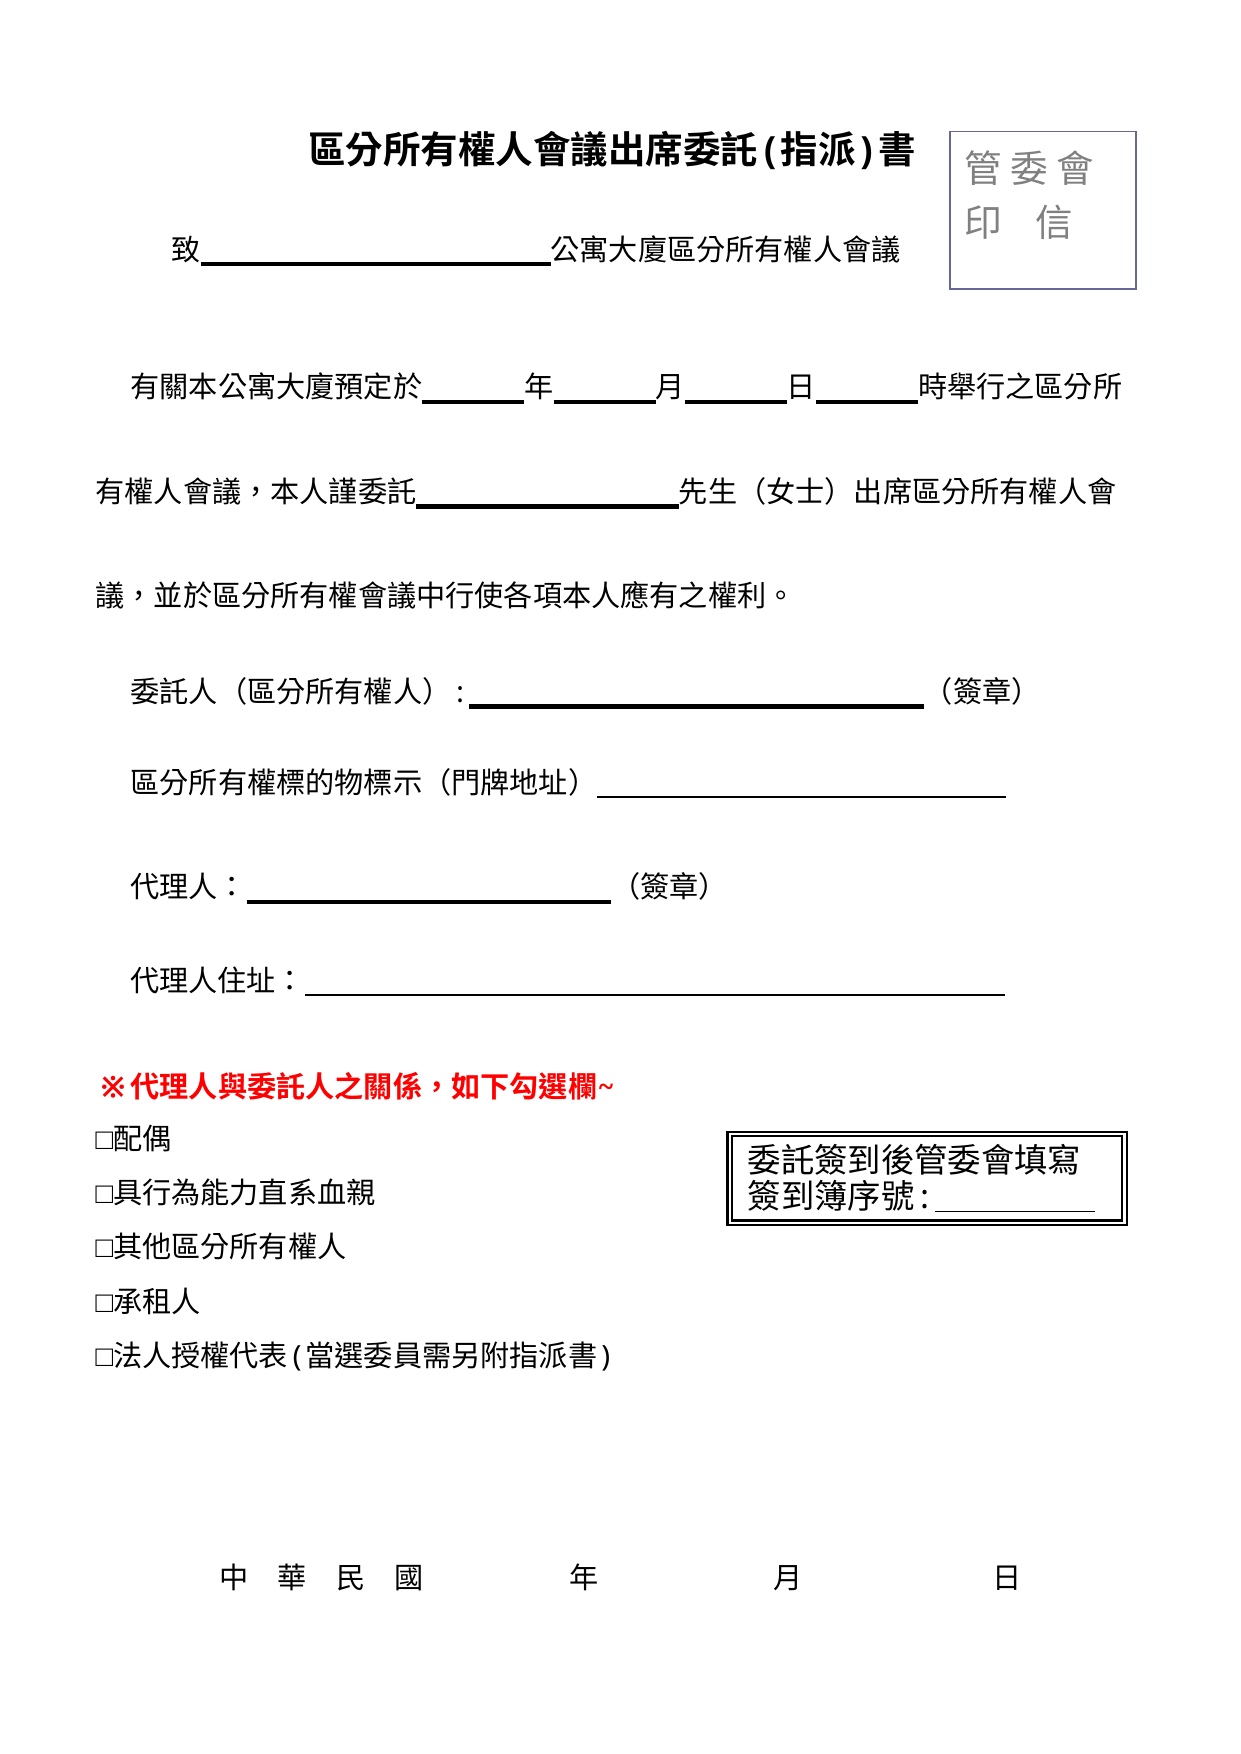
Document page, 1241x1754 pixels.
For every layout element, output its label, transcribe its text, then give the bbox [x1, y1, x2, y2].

text 區分所有權標的物標示（門牌地址） [95, 710, 1128, 814]
text 代理人： （簽章） [112, 856, 1110, 908]
text 區分所有權人會議出席委託(指派)書 [95, 130, 1128, 172]
text 委託人（區分所有權人）: （簽章） [95, 669, 1128, 710]
text 委託簽到後管委會填寫 [748, 1144, 1106, 1180]
text □具行為能力直系血親 [95, 1160, 726, 1214]
text 有關本公寓大廈預定於 年 月 日 時舉行之區分所有權人會議，本人謹委託 先生（女士）出席區分所有權人會議，並於區分所有權會議中行使各項本人應有之權利。 [95, 314, 1128, 627]
text □法人授權代表(當選委員需另附指派書) [95, 1323, 1128, 1377]
text ※代理人與委託人之關係，如下勾選欄~ [95, 1064, 1128, 1106]
text 中 華 民 國 年 月 日 [112, 1555, 1128, 1597]
text 致 公寓大廈區分所有權人會議 [171, 226, 949, 268]
text 代理人住址： [112, 908, 1110, 1012]
text □承租人 [95, 1269, 1128, 1323]
text [951, 226, 1098, 268]
text 簽到簿序號: [748, 1180, 1106, 1212]
text □配偶 [729, 1133, 1126, 1224]
text □配偶 [95, 1106, 1128, 1160]
text □其他區分所有權人 [95, 1214, 1128, 1269]
text □配偶 [96, 1133, 111, 1148]
